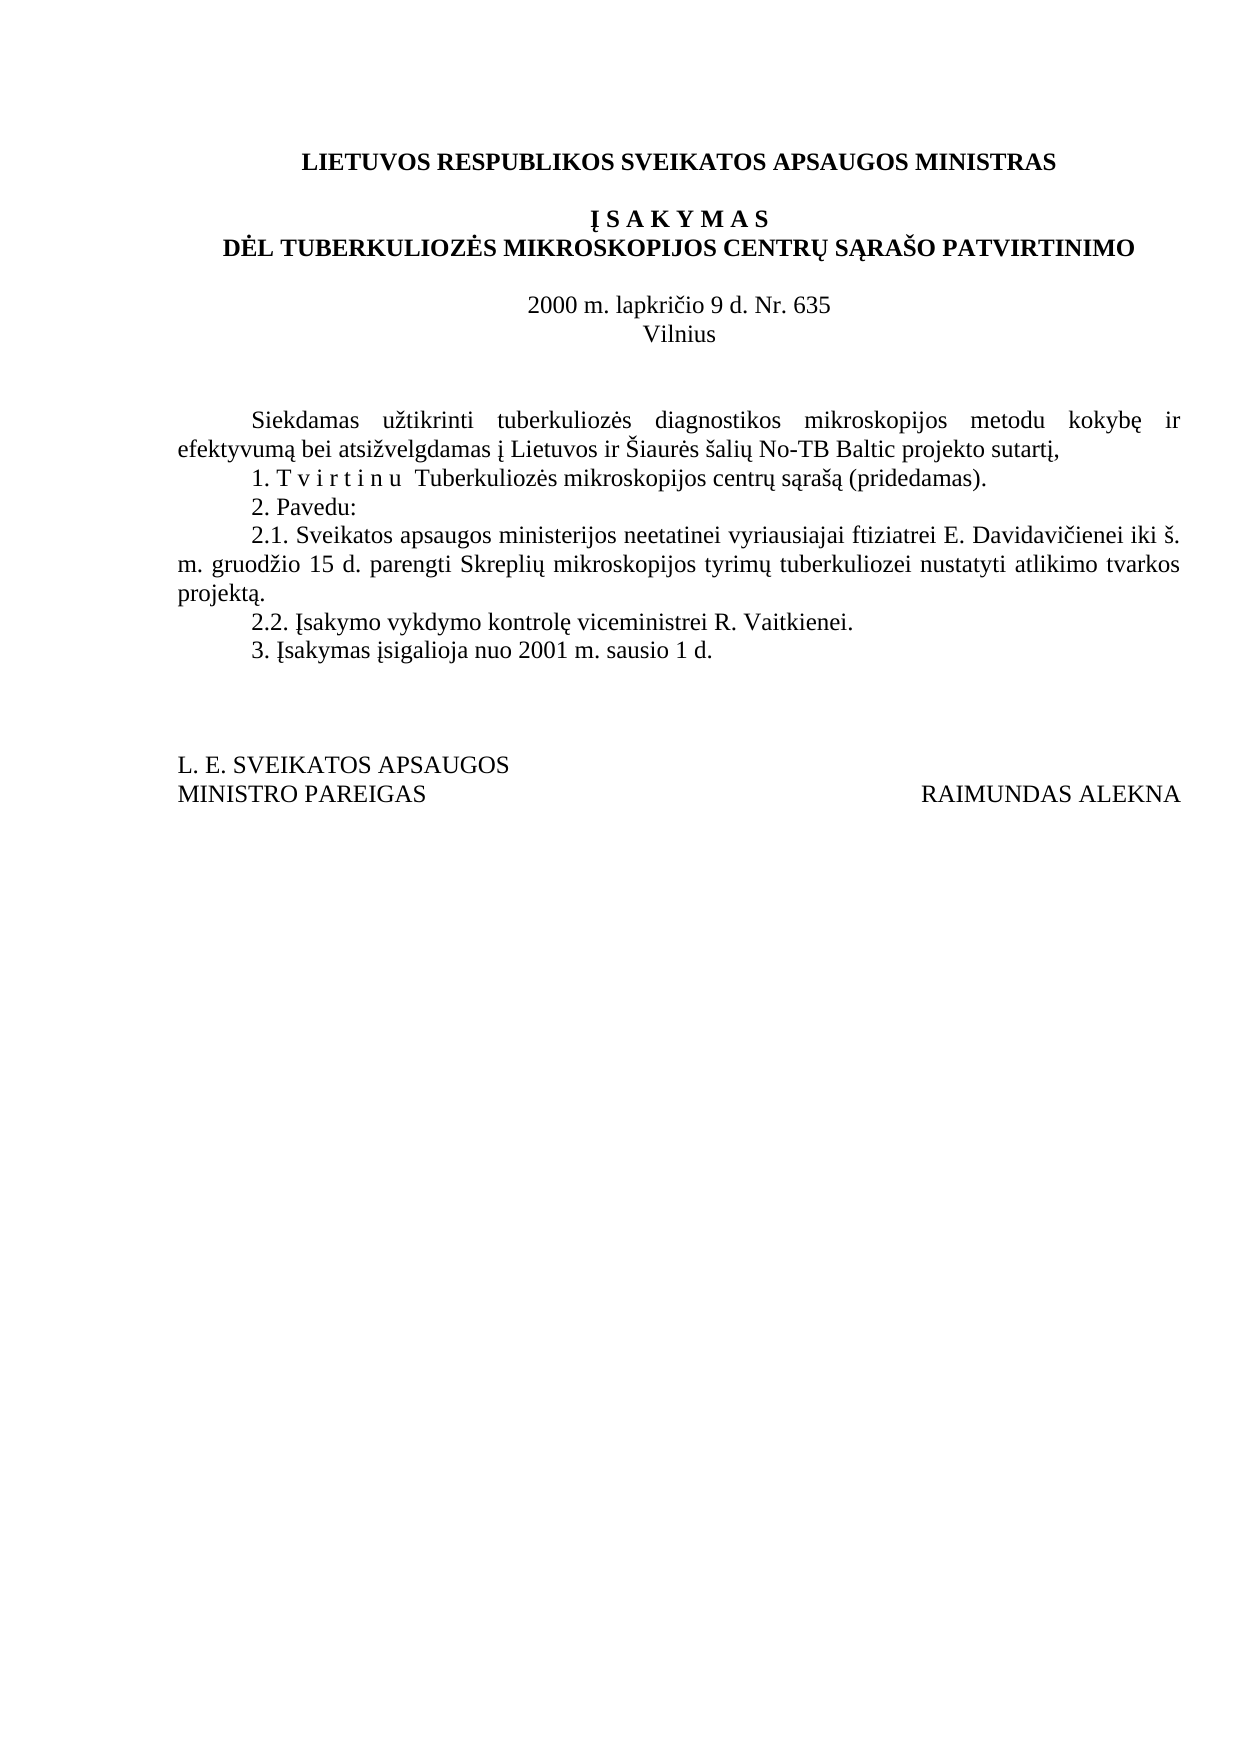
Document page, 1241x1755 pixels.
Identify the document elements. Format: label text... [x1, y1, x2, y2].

text 3. Įsakymas įsigalioja nuo 2001 m. sausio 1 d. [177, 636, 1181, 664]
text LIETUVOS RESPUBLIKOS SVEIKATOS APSAUGOS MINISTRAS [177, 147, 1181, 176]
text Siekdamas užtikrinti tuberkuliozės diagnostikos mikroskopijos metodu kokybę ir efektyvumą bei atsižvelgdamas į Lietuvos ir Šiaurės šalių No-TB Baltic projekto sutartį, [177, 406, 1181, 463]
text 1. Tvirtinu Tuberkuliozės mikroskopijos centrų sąrašą (pridedamas). [177, 463, 1181, 492]
text 2.2. Įsakymo vykdymo kontrolę viceministrei R. Vaitkienei. [177, 607, 1181, 636]
text 2000 m. lapkričio 9 d. Nr. 635 [177, 291, 1181, 319]
text DĖL TUBERKULIOZĖS MIKROSKOPIJOS CENTRŲ SĄRAŠO PATVIRTINIMO [177, 233, 1181, 262]
text Į S A K Y M A S [177, 204, 1181, 233]
text Vilnius [177, 319, 1181, 348]
text MINISTRO PAREIGAS RAIMUNDAS ALEKNA [177, 779, 1181, 808]
text L. E. SVEIKATOS APSAUGOS [177, 751, 1181, 779]
text 2. Pavedu: [177, 492, 1181, 521]
text 2.1. Sveikatos apsaugos ministerijos neetatinei vyriausiajai ftiziatrei E. Davidavičienei iki š. m. gruodžio 15 d. parengti Skreplių mikroskopijos tyrimų tuberkuliozei nustatyti atlikimo tvarkos projektą. [177, 521, 1181, 607]
